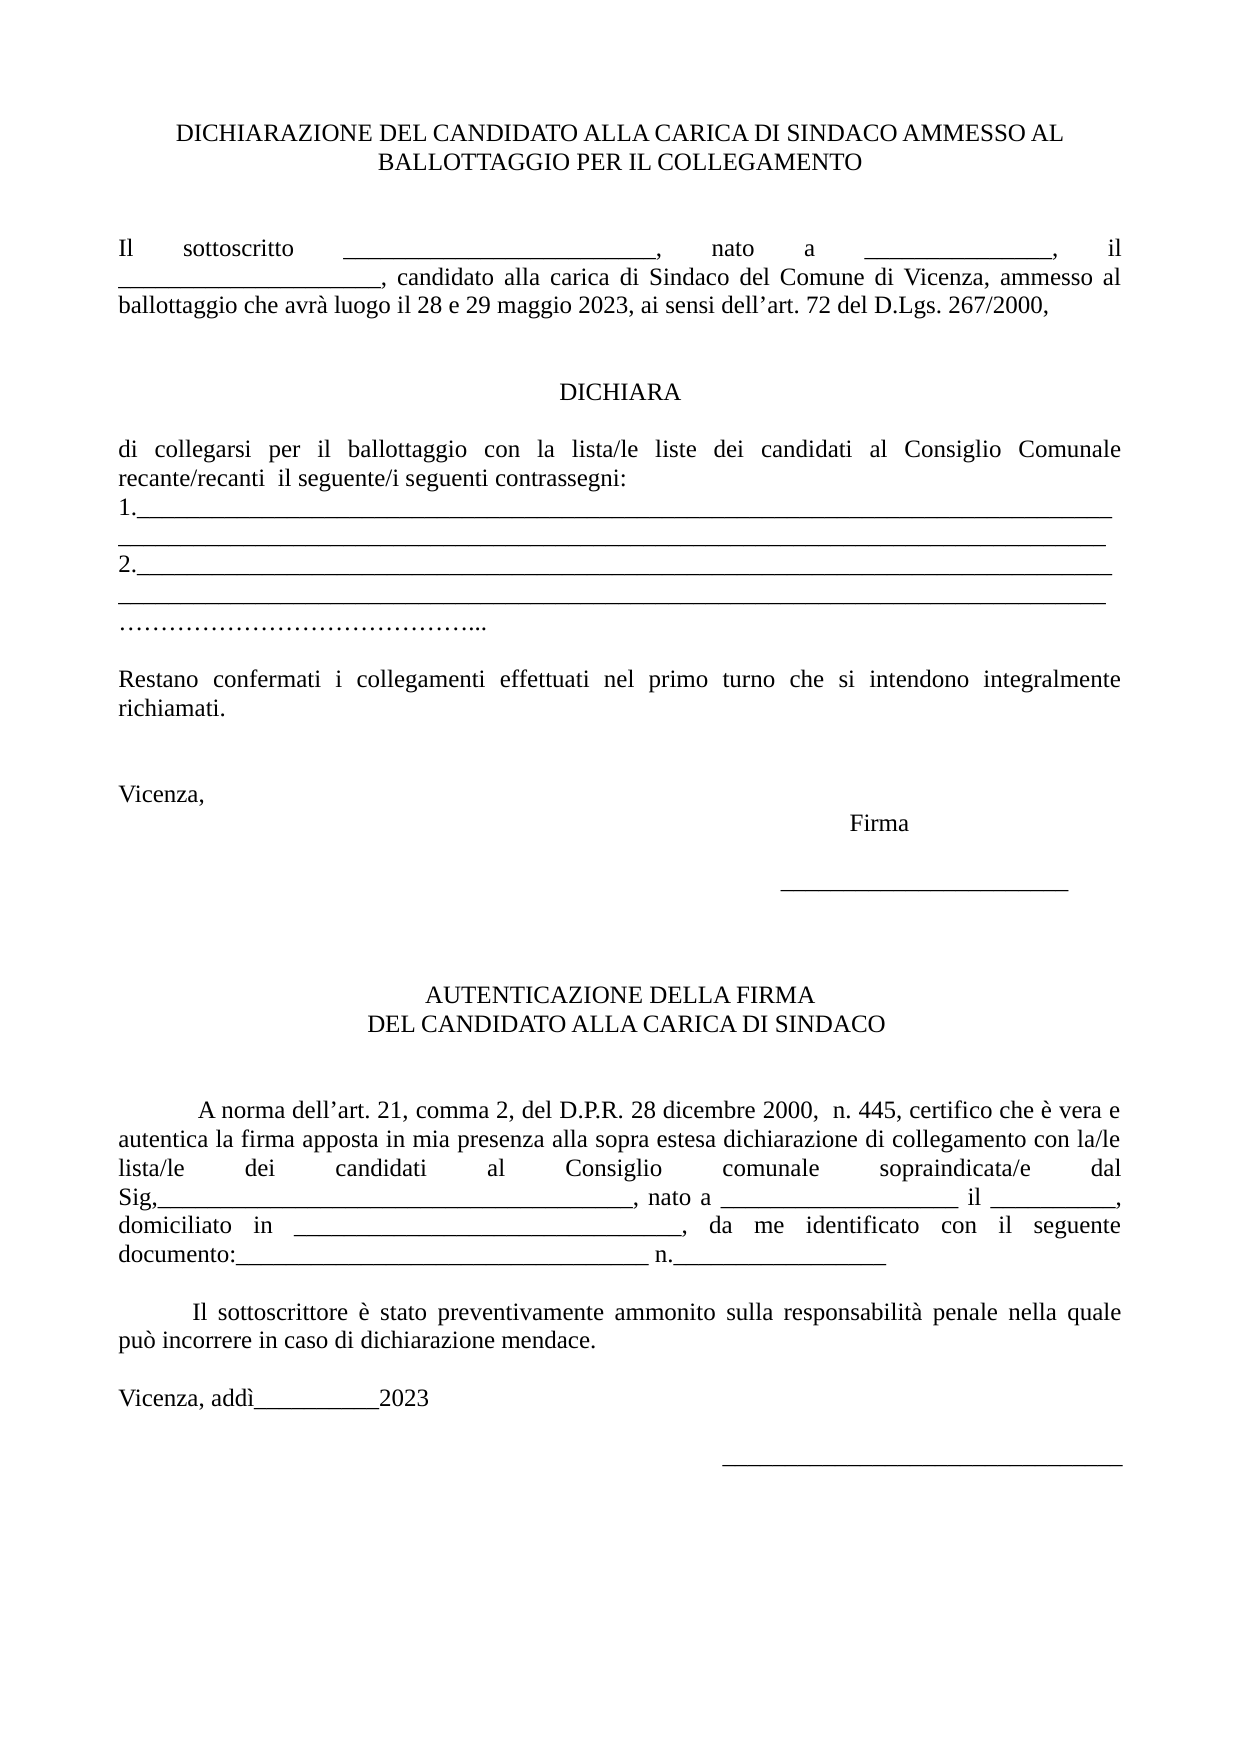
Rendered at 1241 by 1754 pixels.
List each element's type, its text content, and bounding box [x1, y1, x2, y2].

text DICHIARA [118, 377, 1122, 406]
text 2._____________________________________________________________________________________________________________________________________________________________ [118, 549, 1122, 607]
text di collegarsi per il ballottaggio con la lista/le liste dei candidati al Consiglio Comunale recante/recanti il seguente/i seguenti contrassegni: [118, 434, 1122, 492]
text Vicenza, [118, 779, 1122, 808]
text DEL CANDIDATO ALLA CARICA DI SINDACO [118, 1009, 1122, 1038]
text Restano confermati i collegamenti effettuati nel primo turno che si intendono integralmente richiamati. [118, 664, 1122, 722]
text ……………………………………... [118, 607, 1122, 636]
text Il sottoscrittore è stato preventivamente ammonito sulla responsabilità penale nella quale può incorrere in caso di dichiarazione mendace. [118, 1297, 1122, 1354]
text 1._____________________________________________________________________________________________________________________________________________________________ [118, 492, 1122, 549]
text DICHIARAZIONE DEL CANDIDATO ALLA CARICA DI SINDACO AMMESSO AL BALLOTTAGGIO PER IL COLLEGAMENTO [118, 118, 1122, 176]
text ________________________________ [118, 1441, 1122, 1469]
text Il sottoscritto _________________________, nato a _______________, il _____________________, candidato alla carica di Sindaco del Comune di Vicenza, ammesso al ballottaggio che avrà luogo il 28 e 29 maggio 2023, ai sensi dell’art. 72 del D.Lgs. 267/2000, [118, 233, 1122, 319]
text AUTENTICAZIONE DELLA FIRMA [118, 981, 1122, 1009]
text Firma [118, 808, 1122, 837]
text _______________________ [118, 866, 1122, 894]
text Vicenza, addì__________2023 [118, 1383, 1122, 1412]
text A norma dell’art. 21, comma 2, del D.P.R. 28 dicembre 2000, n. 445, certifico che è vera e autentica la firma apposta in mia presenza alla sopra estesa dichiarazione di collegamento con la/le lista/le dei candidati al Consiglio comunale sopraindicata/e dal Sig,______________________________________, nato a ___________________ il __________, domiciliato in _______________________________, da me identificato con il seguente documento:_________________________________ n._________________ [118, 1096, 1122, 1268]
